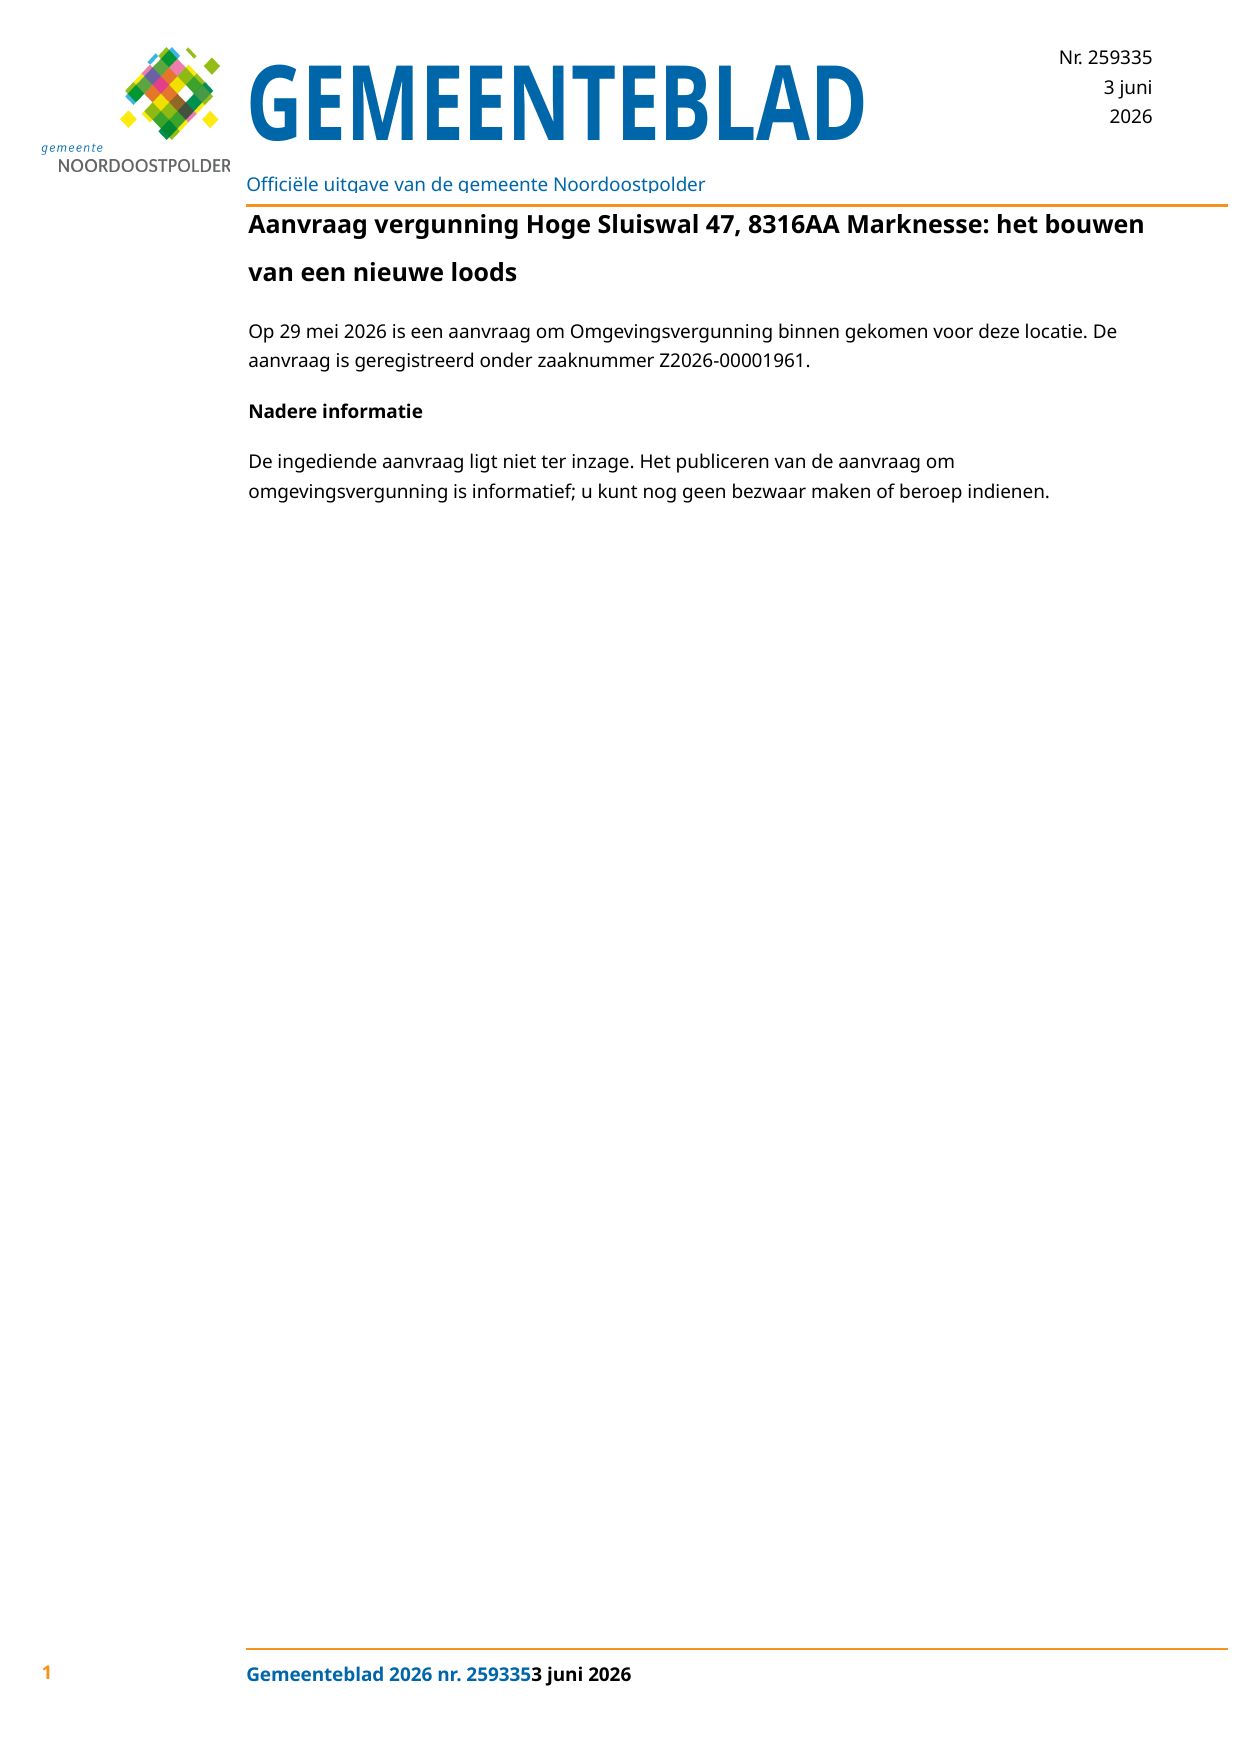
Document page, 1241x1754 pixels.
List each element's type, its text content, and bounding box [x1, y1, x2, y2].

picture [41, 47, 231, 172]
text Nadere informatie [248, 398, 1152, 424]
text Aanvraag vergunning Hoge Sluiswal 47, 8316AA Marknesse: het bouwen van een nieuwe loods [248, 207, 1152, 288]
text De ingediende aanvraag ligt niet ter inzage. Het publiceren van de aanvraag om omgevingsvergunning is informatief; u kunt nog geen bezwaar maken of beroep indienen. [248, 448, 1152, 504]
text Op 29 mei 2026 is een aanvraag om Omgevingsvergunning binnen gekomen voor deze locatie. De aanvraag is geregistreerd onder zaaknummer Z2026-00001961. [248, 318, 1152, 373]
